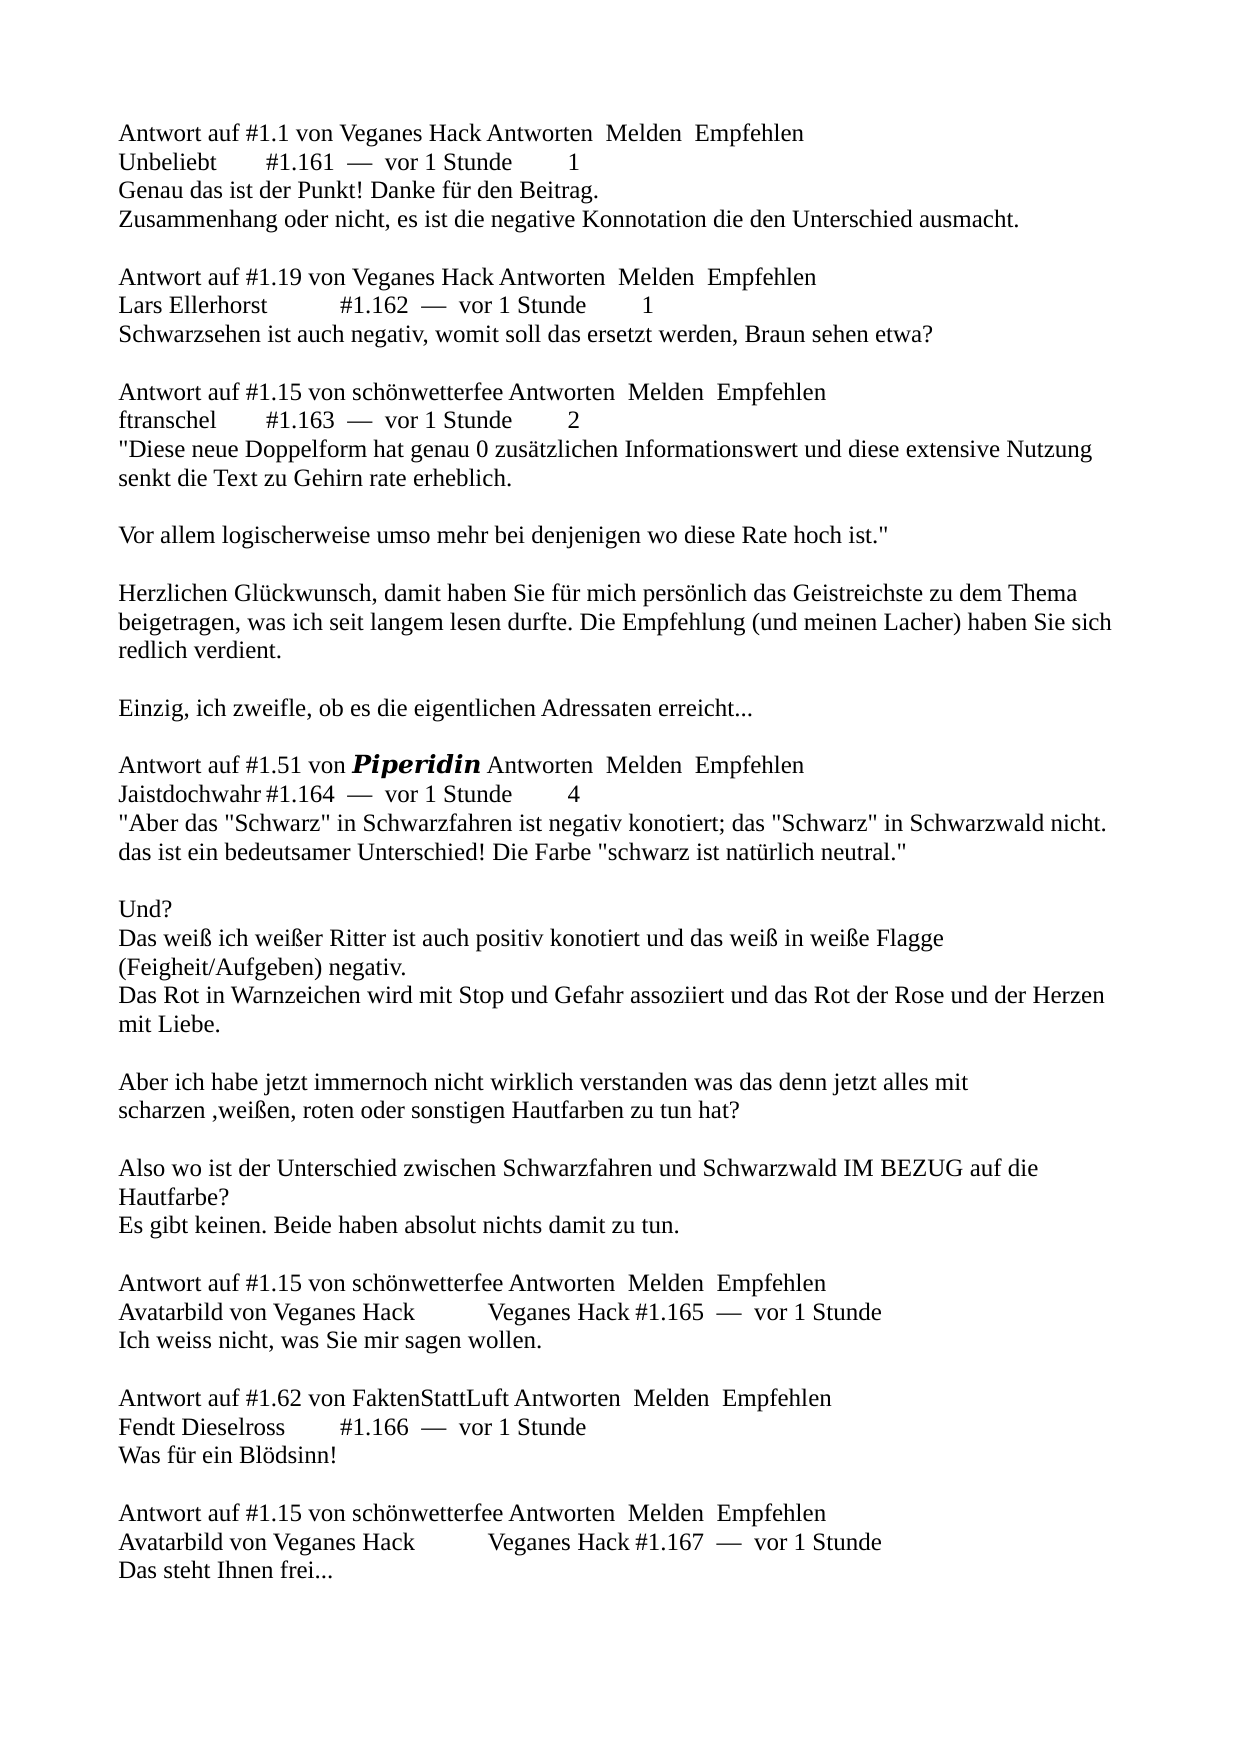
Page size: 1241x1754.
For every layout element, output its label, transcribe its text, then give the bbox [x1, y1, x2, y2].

text ftranschel #1.163 — vor 1 Stunde 2 [118, 406, 1122, 434]
text Fendt Dieselross #1.166 — vor 1 Stunde [118, 1412, 1122, 1441]
text Ich weiss nicht, was Sie mir sagen wollen. [118, 1326, 1122, 1354]
text Avatarbild von Veganes Hack Veganes Hack #1.165 — vor 1 Stunde [118, 1297, 1122, 1326]
text Zusammenhang oder nicht, es ist die negative Konnotation die den Unterschied ausmacht. [118, 204, 1122, 233]
text Antwort auf #1.62 von FaktenStattLuft Antworten Melden Empfehlen [118, 1383, 1122, 1412]
text "Diese neue Doppelform hat genau 0 zusätzlichen Informationswert und diese extensive Nutzung senkt die Text zu Gehirn rate erheblich. [118, 434, 1122, 492]
text Das Rot in Warnzeichen wird mit Stop und Gefahr assoziiert und das Rot der Rose und der Herzen mit Liebe. [118, 981, 1122, 1038]
text Antwort auf #1.15 von schönwetterfee Antworten Melden Empfehlen [118, 1268, 1122, 1297]
text Lars Ellerhorst #1.162 — vor 1 Stunde 1 [118, 291, 1122, 319]
text Das weiß ich weißer Ritter ist auch positiv konotiert und das weiß in weiße Flagge (Feigheit/Aufgeben) negativ. [118, 923, 1122, 981]
text Also wo ist der Unterschied zwischen Schwarzfahren und Schwarzwald IM BEZUG auf die Hautfarbe? [118, 1153, 1122, 1211]
text Antwort auf #1.51 von 𝑷𝒊𝒑𝒆𝒓𝒊𝒅𝒊𝒏 Antworten Melden Empfehlen [118, 751, 1122, 779]
text Antwort auf #1.19 von Veganes Hack Antworten Melden Empfehlen [118, 262, 1122, 291]
text Das steht Ihnen frei... [118, 1556, 1122, 1584]
text Was für ein Blödsinn! [118, 1441, 1122, 1469]
text Herzlichen Glückwunsch, damit haben Sie für mich persönlich das Geistreichste zu dem Thema beigetragen, was ich seit langem lesen durfte. Die Empfehlung (und meinen Lacher) haben Sie sich redlich verdient. [118, 578, 1122, 664]
text Aber ich habe jetzt immernoch nicht wirklich verstanden was das denn jetzt alles mit scharzen ,weißen, roten oder sonstigen Hautfarben zu tun hat? [118, 1067, 1122, 1124]
text Antwort auf #1.1 von Veganes Hack Antworten Melden Empfehlen [118, 118, 1122, 147]
text Avatarbild von Veganes Hack Veganes Hack #1.167 — vor 1 Stunde [118, 1527, 1122, 1556]
text "Aber das "Schwarz" in Schwarzfahren ist negativ konotiert; das "Schwarz" in Schwarzwald nicht. das ist ein bedeutsamer Unterschied! Die Farbe "schwarz ist natürlich neutral." [118, 808, 1122, 866]
text Vor allem logischerweise umso mehr bei denjenigen wo diese Rate hoch ist." [118, 521, 1122, 549]
text Und? [118, 894, 1122, 923]
text Unbeliebt #1.161 — vor 1 Stunde 1 [118, 147, 1122, 176]
text Jaistdochwahr #1.164 — vor 1 Stunde 4 [118, 779, 1122, 808]
text Schwarzsehen ist auch negativ, womit soll das ersetzt werden, Braun sehen etwa? [118, 319, 1122, 348]
text Antwort auf #1.15 von schönwetterfee Antworten Melden Empfehlen [118, 377, 1122, 406]
text Genau das ist der Punkt! Danke für den Beitrag. [118, 176, 1122, 204]
text Einzig, ich zweifle, ob es die eigentlichen Adressaten erreicht... [118, 693, 1122, 722]
text Es gibt keinen. Beide haben absolut nichts damit zu tun. [118, 1211, 1122, 1239]
text Antwort auf #1.15 von schönwetterfee Antworten Melden Empfehlen [118, 1498, 1122, 1527]
